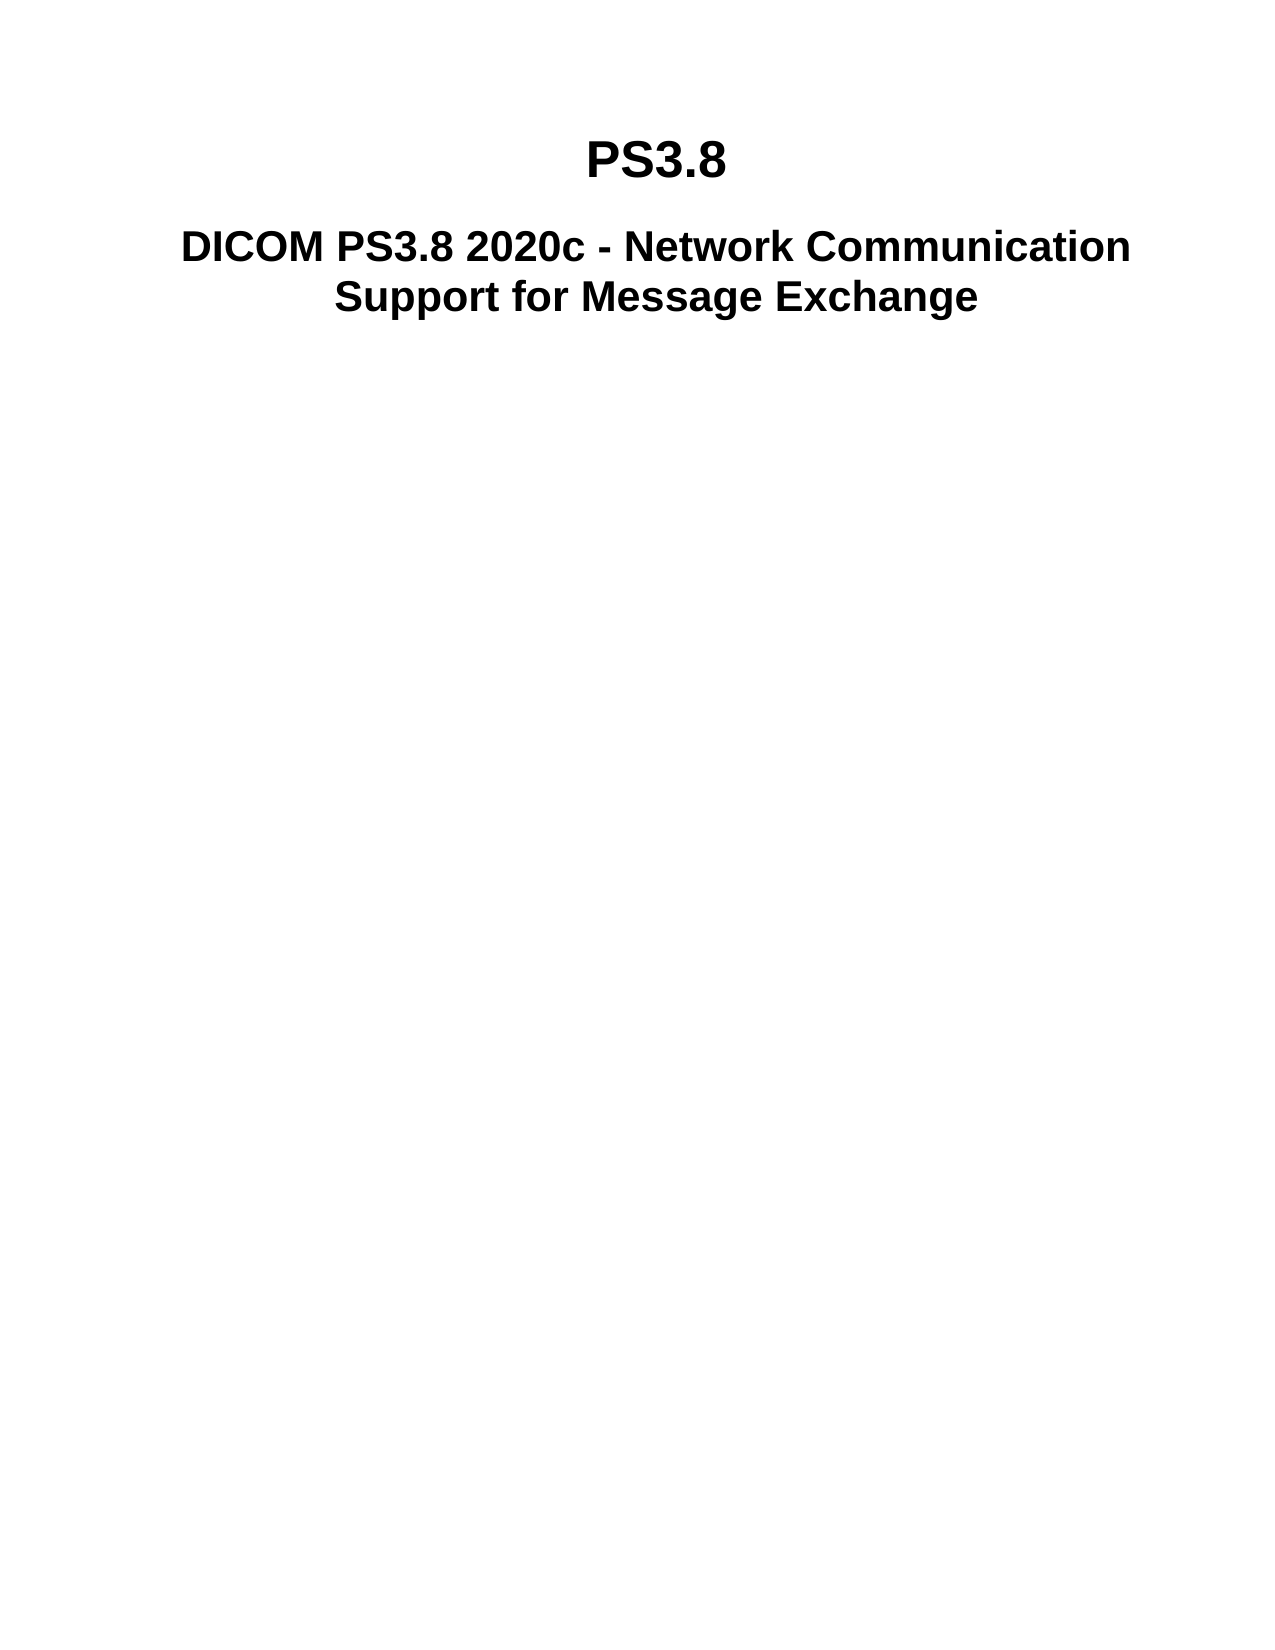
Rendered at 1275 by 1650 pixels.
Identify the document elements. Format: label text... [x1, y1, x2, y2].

text PS3.8 [112, 129, 1200, 188]
text DICOM PS3.8 2020c - Network Communication Support for Message Exchange [112, 221, 1200, 320]
